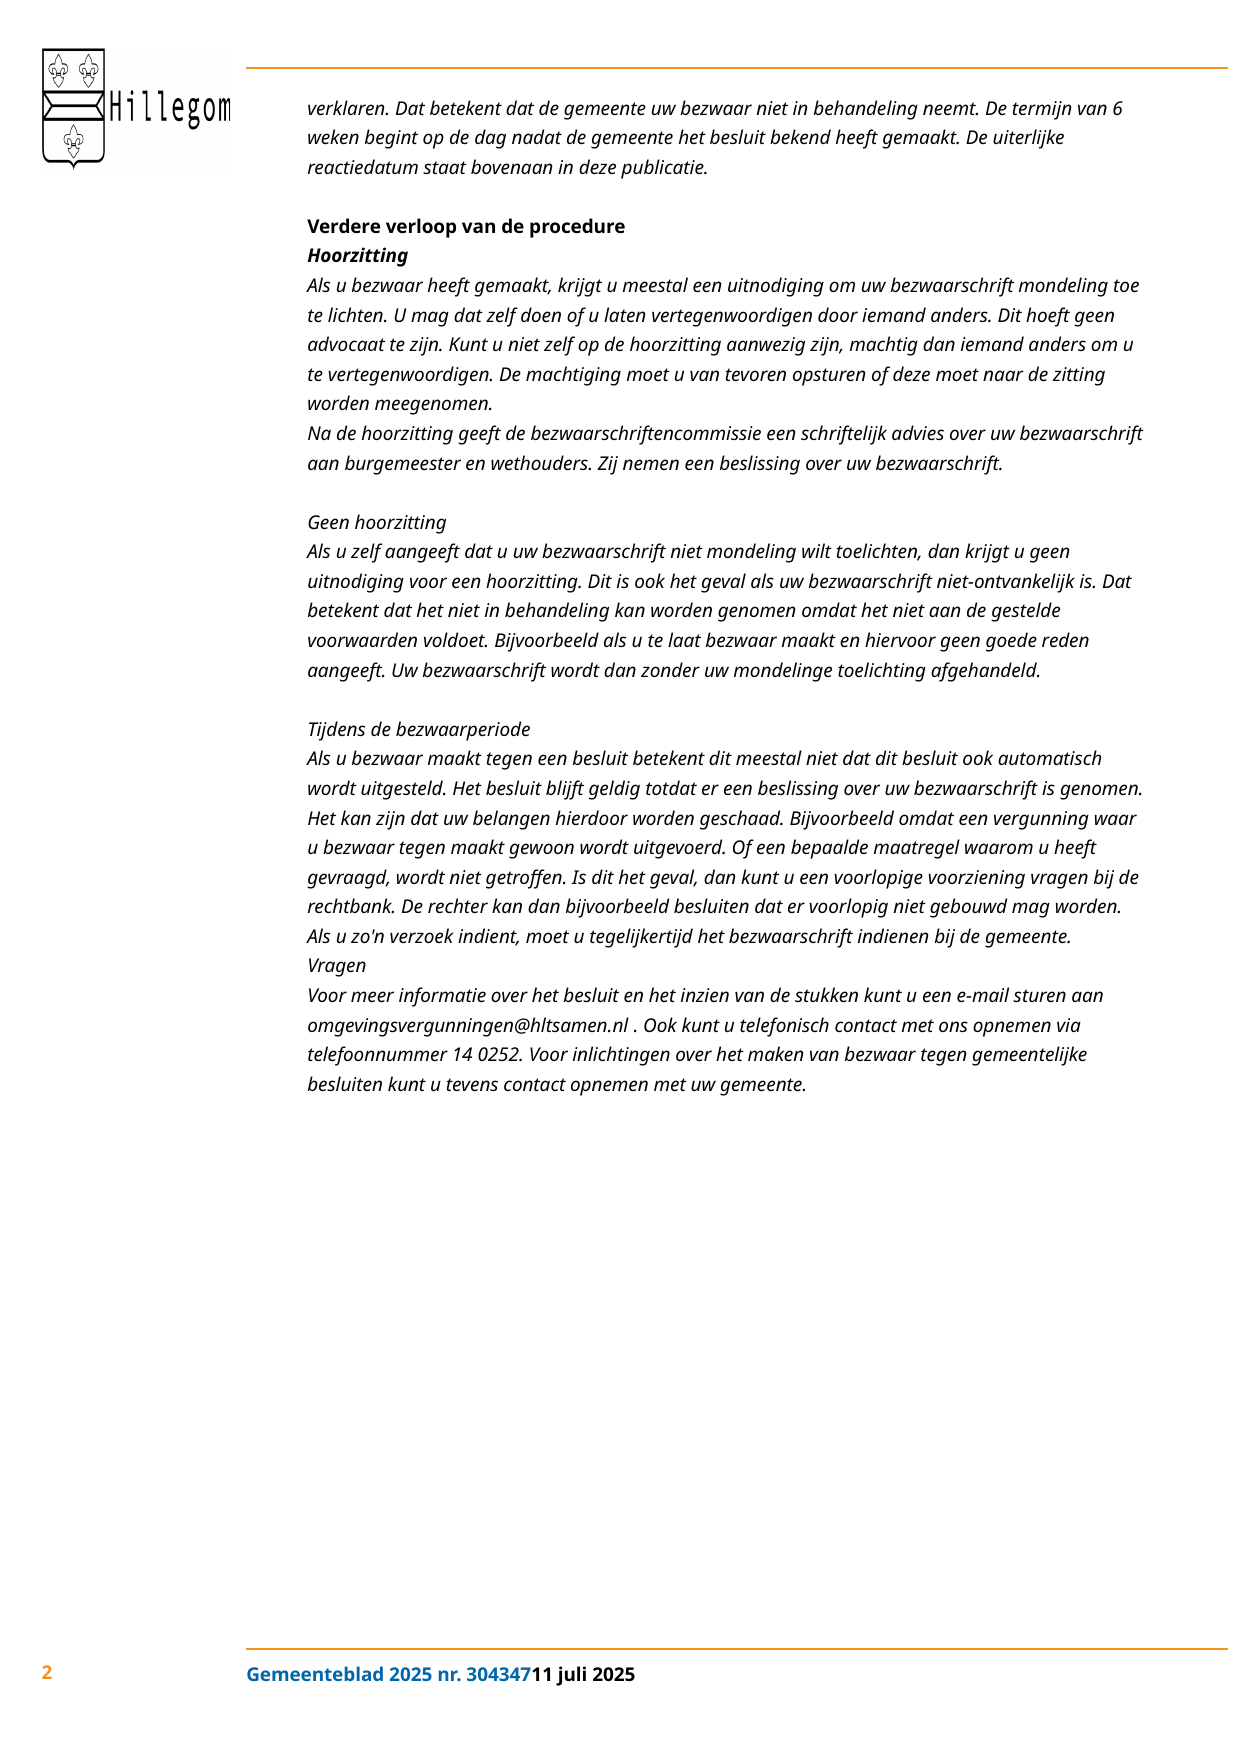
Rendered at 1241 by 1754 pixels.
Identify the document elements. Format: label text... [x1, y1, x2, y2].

list Tijdens de bezwaarperiode [248, 716, 1152, 742]
list Als u bezwaar heeft gemaakt, krijgt u meestal een uitnodiging om uw bezwaarschrift mondeling toe te lichten. U mag dat zelf doen of u laten vertegenwoordigen door iemand anders. Dit hoeft geen advocaat te zijn. Kunt u niet zelf op de hoorzitting aanwezig zijn, machtig dan iemand anders om u te vertegenwoordigen. De machtiging moet u van tevoren opsturen of deze moet naar de zitting worden meegenomen. [248, 272, 1152, 416]
list Verdere verloop van de procedure [248, 213, 1152, 239]
list Als u bezwaar maakt tegen een besluit betekent dit meestal niet dat dit besluit ook automatisch wordt uitgesteld. Het besluit blijft geldig totdat er een beslissing over uw bezwaarschrift is genomen. Het kan zijn dat uw belangen hierdoor worden geschaad. Bijvoorbeeld omdat een vergunning waar u bezwaar tegen maakt gewoon wordt uitgevoerd. Of een bepaalde maatregel waarom u heeft gevraagd, wordt niet getroffen. Is dit het geval, dan kunt u een voorlopige voorziening vragen bij de rechtbank. De rechter kan dan bijvoorbeeld besluiten dat er voorlopig niet gebouwd mag worden. Als u zo'n verzoek indient, moet u tegelijkertijd het bezwaarschrift indienen bij de gemeente. [248, 746, 1152, 949]
picture [41, 47, 231, 172]
list Na de hoorzitting geeft de bezwaarschriftencommissie een schriftelijk advies over uw bezwaarschrift aan burgemeester en wethouders. Zij nemen een beslissing over uw bezwaarschrift. [248, 420, 1152, 476]
list Geen hoorzitting [248, 509, 1152, 535]
list Als u zelf aangeeft dat u uw bezwaarschrift niet mondeling wilt toelichten, dan krijgt u geen uitnodiging voor een hoorzitting. Dit is ook het geval als uw bezwaarschrift niet-ontvankelijk is. Dat betekent dat het niet in behandeling kan worden genomen omdat het niet aan de gestelde voorwaarden voldoet. Bijvoorbeeld als u te laat bezwaar maakt en hiervoor geen goede reden aangeeft. Uw bezwaarschrift wordt dan zonder uw mondelinge toelichting afgehandeld. [248, 538, 1152, 683]
list verklaren. Dat betekent dat de gemeente uw bezwaar niet in behandeling neemt. De termijn van 6 weken begint op de dag nadat de gemeente het besluit bekend heeft gemaakt. De uiterlijke reactiedatum staat bovenaan in deze publicatie. [248, 95, 1152, 180]
list Vragen [248, 953, 1152, 978]
list Hoorzitting [248, 243, 1152, 268]
list Voor meer informatie over het besluit en het inzien van de stukken kunt u een e-mail sturen aan omgevingsvergunningen@hltsamen.nl . Ook kunt u telefonisch contact met ons opnemen via telefoonnummer 14 0252. Voor inlichtingen over het maken van bezwaar tegen gemeentelijke besluiten kunt u tevens contact opnemen met uw gemeente. [248, 982, 1152, 1097]
